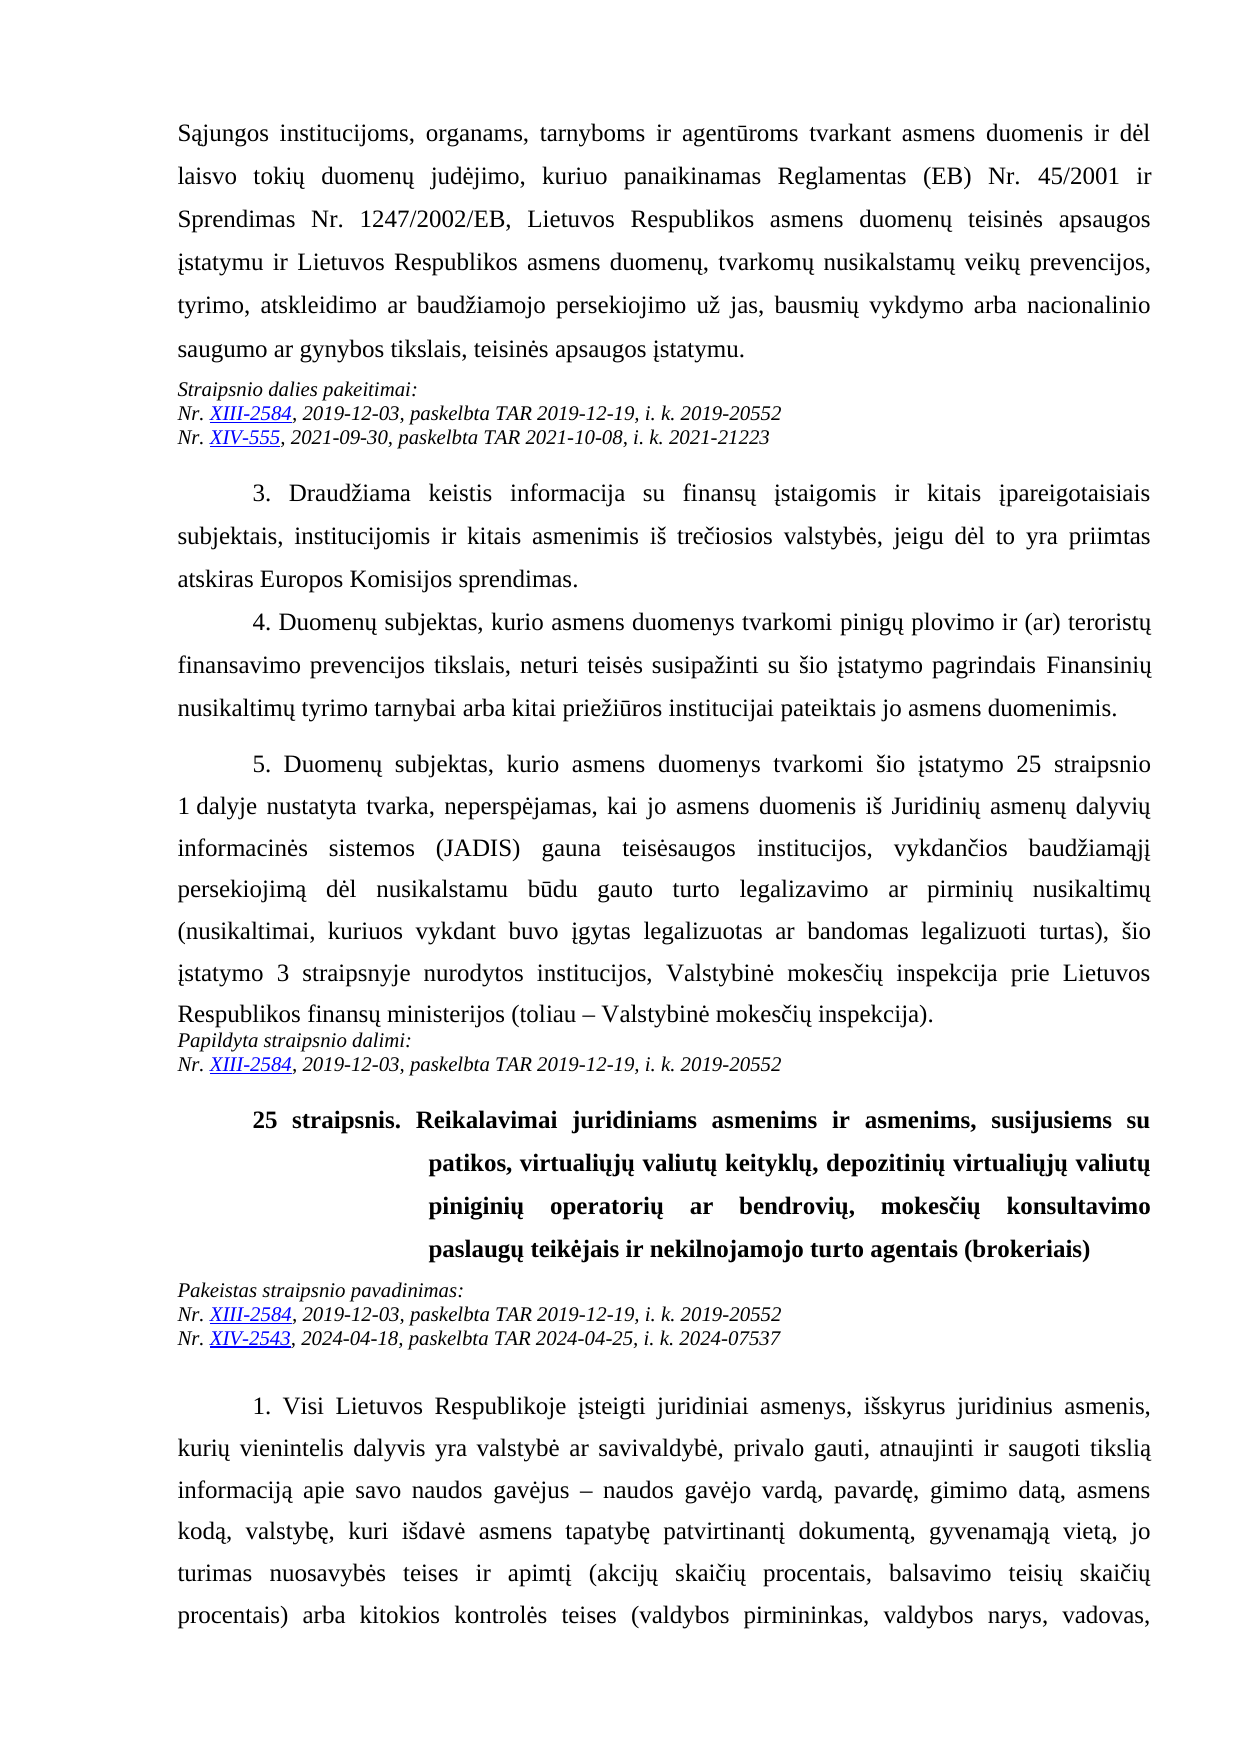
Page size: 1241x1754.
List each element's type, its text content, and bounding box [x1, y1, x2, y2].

text Nr. XIII-2584, 2019-12-03, paskelbta TAR 2019-12-19, i. k. 2019-20552 [177, 1302, 1152, 1326]
text Nr. XIII-2584, 2019-12-03, paskelbta TAR 2019-12-19, i. k. 2019-20552 [177, 1052, 1152, 1076]
text 5. Duomenų subjektas, kurio asmens duomenys tvarkomi šio įstatymo 25 straipsnio 1 dalyje nustatyta tvarka, neperspėjamas, kai jo asmens duomenis iš Juridinių asmenų dalyvių informacinės sistemos (JADIS) gauna teisėsaugos institucijos, vykdančios baudžiamąjį persekiojimą dėl nusikalstamu būdu gauto turto legalizavimo ar pirminių nusikaltimų (nusikaltimai, kuriuos vykdant buvo įgytas legalizuotas ar bandomas legalizuoti turtas), šio įstatymo 3 straipsnyje nurodytos institucijos, Valstybinė mokesčių inspekcija prie Lietuvos Respublikos finansų ministerijos (toliau – Valstybinė mokesčių inspekcija). [177, 737, 1152, 1028]
text 4. Duomenų subjektas, kurio asmens duomenys tvarkomi pinigų plovimo ir (ar) teroristų finansavimo prevencijos tikslais, neturi teisės susipažinti su šio įstatymo pagrindais Finansinių nusikaltimų tyrimo tarnybai arba kitai priežiūros institucijai pateiktais jo asmens duomenimis. [177, 607, 1152, 722]
text 3. Draudžiama keistis informacija su finansų įstaigomis ir kitais įpareigotaisiais subjektais, institucijomis ir kitais asmenimis iš trečiosios valstybės, jeigu dėl to yra priimtas atskiras Europos Komisijos sprendimas. [177, 478, 1152, 593]
text Sąjungos institucijoms, organams, tarnyboms ir agentūroms tvarkant asmens duomenis ir dėl laisvo tokių duomenų judėjimo, kuriuo panaikinamas Reglamentas (EB) Nr. 45/2001 ir Sprendimas Nr. 1247/2002/EB, Lietuvos Respublikos asmens duomenų teisinės apsaugos įstatymu ir Lietuvos Respublikos asmens duomenų, tvarkomų nusikalstamų veikų prevencijos, tyrimo, atskleidimo ar baudžiamojo persekiojimo už jas, bausmių vykdymo arba nacionalinio saugumo ar gynybos tikslais, teisinės apsaugos įstatymu. [177, 118, 1152, 362]
text Straipsnio dalies pakeitimai: [177, 377, 1152, 401]
text Pakeistas straipsnio pavadinimas: [177, 1278, 1152, 1302]
text Papildyta straipsnio dalimi: [177, 1028, 1152, 1052]
text 25 straipsnis. Reikalavimai juridiniams asmenims ir asmenims, susijusiems su patikos, virtualiųjų valiutų keityklų, depozitinių virtualiųjų valiutų piniginių operatorių ar bendrovių, mokesčių konsultavimo paslaugų teikėjais ir nekilnojamojo turto agentais (brokeriais) [252, 1105, 1152, 1263]
text Nr. XIV-555, 2021-09-30, paskelbta TAR 2021-10-08, i. k. 2021-21223 [177, 425, 1152, 449]
text Nr. XIII-2584, 2019-12-03, paskelbta TAR 2019-12-19, i. k. 2019-20552 [177, 401, 1152, 425]
text Nr. XIV-2543, 2024-04-18, paskelbta TAR 2024-04-25, i. k. 2024-07537 [177, 1326, 1152, 1350]
text 1. Visi Lietuvos Respublikoje įsteigti juridiniai asmenys, išskyrus juridinius asmenis, kurių vienintelis dalyvis yra valstybė ar savivaldybė, privalo gauti, atnaujinti ir saugoti tikslią informaciją apie savo naudos gavėjus – naudos gavėjo vardą, pavardę, gimimo datą, asmens kodą, valstybę, kuri išdavė asmens tapatybę patvirtinantį dokumentą, gyvenamąją vietą, jo turimas nuosavybės teises ir apimtį (akcijų skaičių procentais, balsavimo teisių skaičių procentais) arba kitokios kontrolės teises (valdybos pirmininkas, valdybos narys, vadovas, [177, 1378, 1152, 1628]
